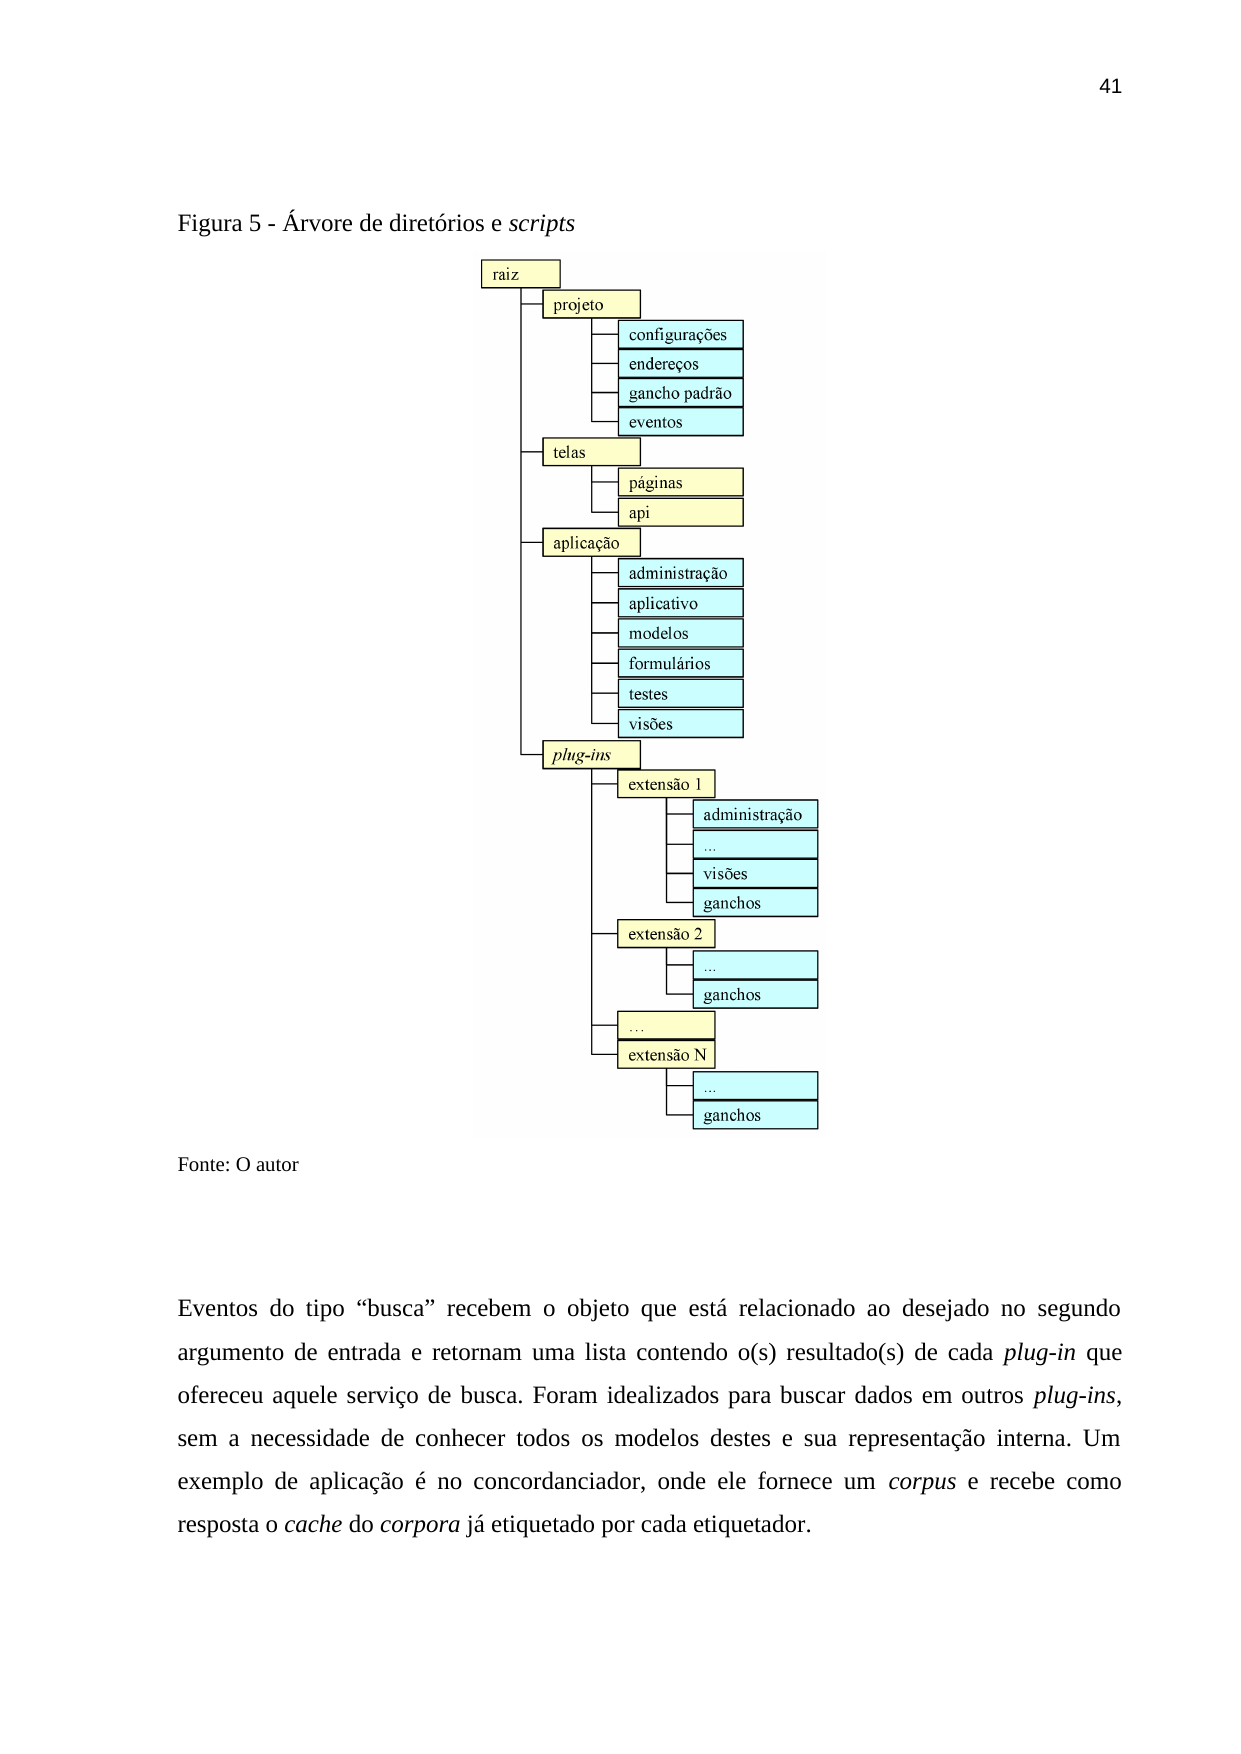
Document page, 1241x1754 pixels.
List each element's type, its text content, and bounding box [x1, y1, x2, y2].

text Eventos do tipo “busca” recebem o objeto que está relacionado ao desejado no segundo argumento de entrada e retornam uma lista contendo o(s) resultado(s) de cada plug-in que ofereceu aquele serviço de busca. Foram idealizados para buscar dados em outros plug-ins, sem a necessidade de conhecer todos os modelos destes e sua representação interna. Um exemplo de aplicação é no concordanciador, onde ele fornece um corpus e recebe como resposta o cache do corpora já etiquetado por cada etiquetador. [177, 1293, 1122, 1538]
text Fonte: O autor [177, 1152, 1122, 1176]
text Figura 5 - Árvore de diretórios e scripts [177, 208, 1122, 237]
picture [473, 251, 826, 1138]
